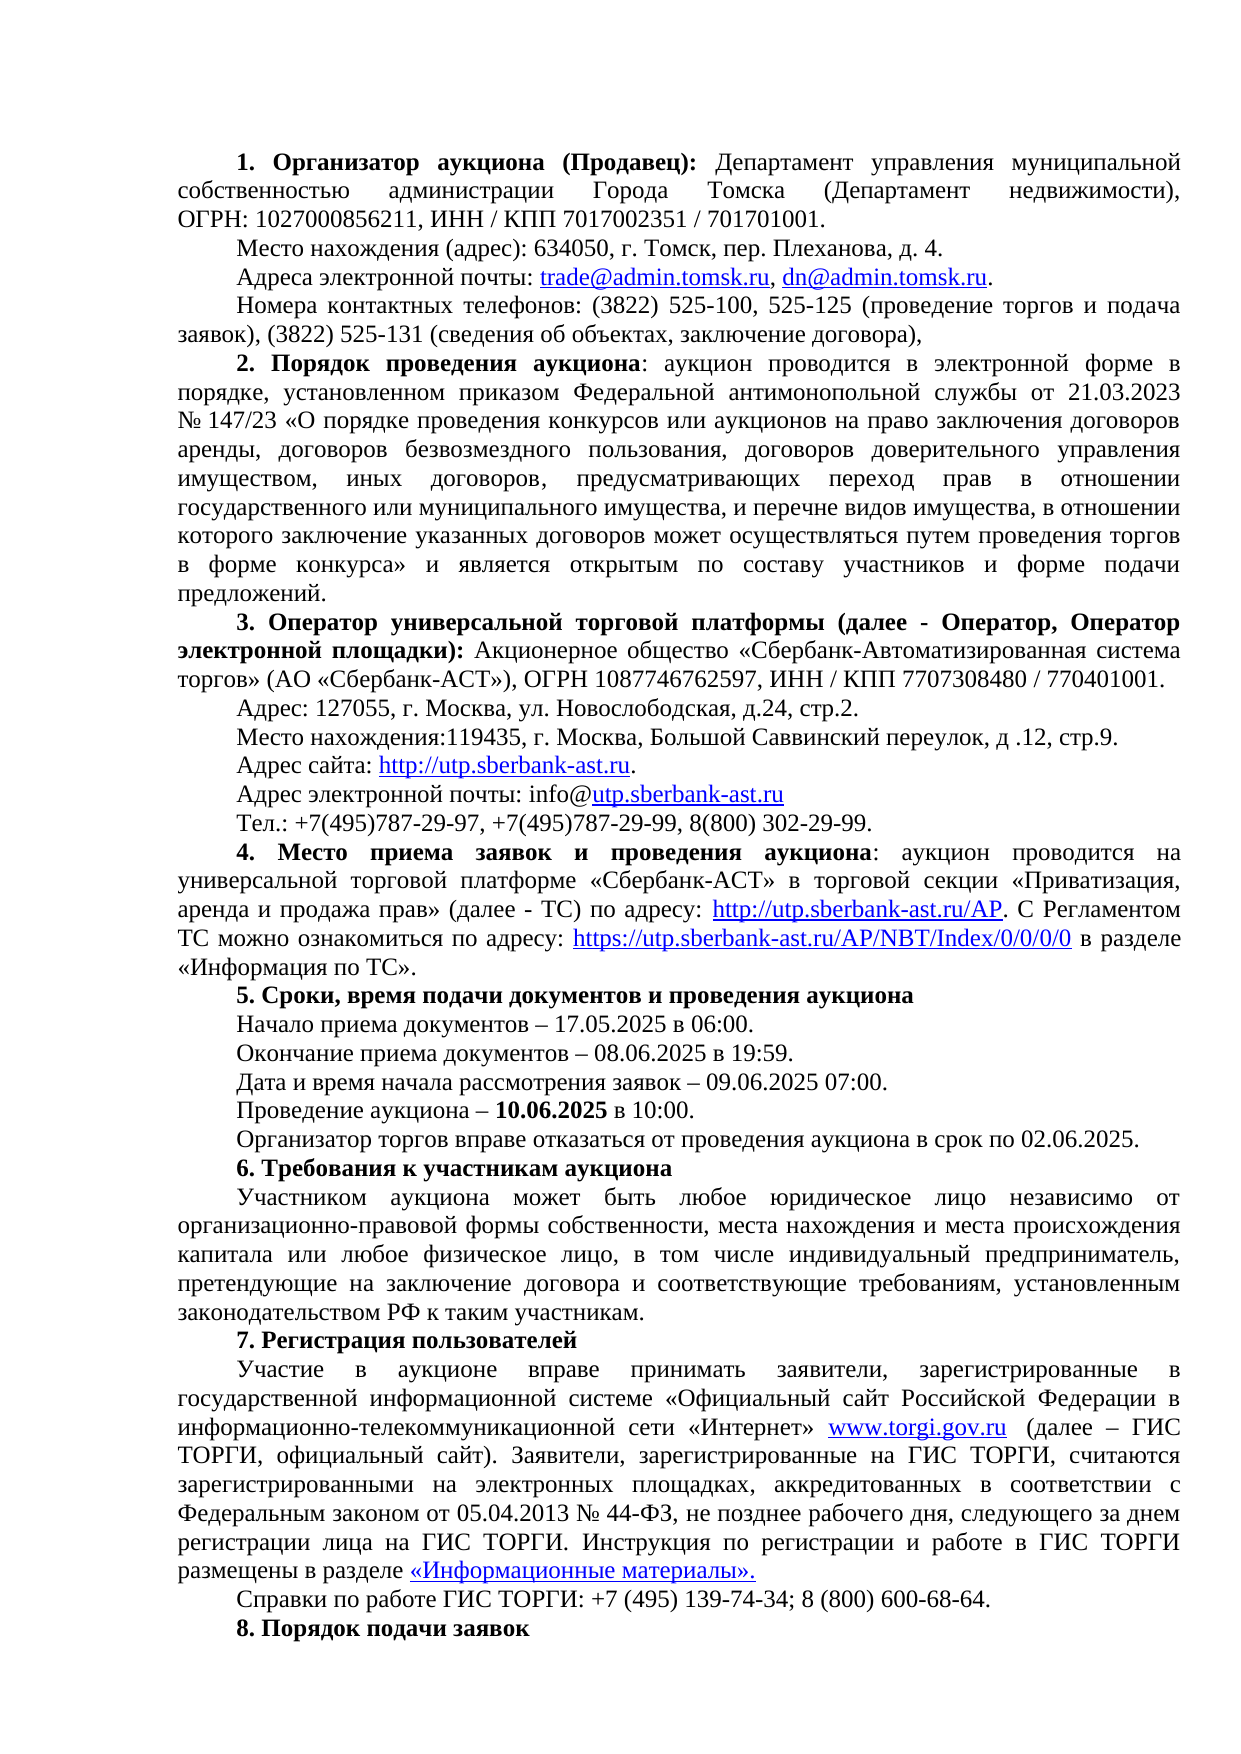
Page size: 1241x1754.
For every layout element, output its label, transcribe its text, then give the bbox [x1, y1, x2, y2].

text Адрес электронной почты: info@utp.sberbank-ast.ru [177, 779, 1181, 808]
text Справки по работе ГИС ТОРГИ: +7 (495) 139-74-34; 8 (800) 600-68-64. [177, 1584, 1181, 1613]
text Проведение аукциона – 10.06.2025 в 10:00. [177, 1096, 1181, 1124]
text Окончание приема документов – 08.06.2025 в 19:59. [177, 1038, 1181, 1067]
text 6. Требования к участникам аукциона [177, 1153, 1181, 1182]
text 7. Регистрация пользователей [177, 1326, 1181, 1354]
text 1. Организатор аукциона (Продавец): Департамент управления муниципальной собственностью администрации Города Томска (Департамент недвижимости), ОГРН: 1027000856211, ИНН / КПП 7017002351 / 701701001. [177, 147, 1181, 233]
text Адреса электронной почты: trade@admin.tomsk.ru, dn@admin.tomsk.ru. [177, 262, 1181, 291]
text 2. Порядок проведения аукциона: аукцион проводится в электронной форме в порядке, установленном приказом Федеральной антимонопольной службы от 21.03.2023 № 147/23 «О порядке проведения конкурсов или аукционов на право заключения договоров аренды, договоров безвозмездного пользования, договоров доверительного управления имуществом, иных договоров‚ предусматривающих переход прав в отношении государственного или муниципального имущества, и перечне видов имущества, в отношении которого заключение указанных договоров может осуществляться путем проведения торгов в форме конкурса» и является открытым по составу участников и форме подачи предложений. [177, 348, 1181, 607]
text Участие в аукционе вправе принимать заявители, зарегистрированные в государственной информационной системе «Официальный сайт Российской Федерации в информационно-телекоммуникационной сети «Интернет» www.torgi.gov.ru (далее – ГИС ТОРГИ, официальный сайт). Заявители, зарегистрированные на ГИС ТОРГИ, считаются зарегистрированными на электронных площадках, аккредитованных в соответствии с Федеральным законом от 05.04.2013 № 44-ФЗ, не позднее рабочего дня, следующего за днем регистрации лица на ГИС ТОРГИ. Инструкция по регистрации и работе в ГИС ТОРГИ размещены в разделе «Информационные материалы». [177, 1354, 1181, 1584]
text Дата и время начала рассмотрения заявок – 09.06.2025 07:00. [177, 1067, 1181, 1096]
text Адрес сайта: http://utp.sberbank-ast.ru. [177, 751, 1181, 779]
text 5. Сроки, время подачи документов и проведения аукциона [177, 981, 1181, 1009]
text 4. Место приема заявок и проведения аукциона: аукцион проводится на универсальной торговой платформе «Сбербанк-АСТ» в торговой секции «Приватизация, аренда и продажа прав» (далее - ТС) по адресу: http://utp.sberbank-ast.ru/AP. С Регламентом ТС можно ознакомиться по адресу: https://utp.sberbank-ast.ru/AP/NBT/Index/0/0/0/0 в разделе «Информация по ТС». [177, 837, 1181, 981]
text Начало приема документов – 17.05.2025 в 06:00. [177, 1009, 1181, 1038]
text 8. Порядок подачи заявок [177, 1613, 1181, 1642]
text 3. Оператор универсальной торговой платформы (далее - Оператор, Оператор электронной площадки): Акционерное общество «Сбербанк-Автоматизированная система торгов» (АО «Сбербанк-АСТ»), ОГРН 1087746762597, ИНН / КПП 7707308480 / 770401001. [177, 607, 1181, 693]
text Организатор торгов вправе отказаться от проведения аукциона в срок по 02.06.2025. [177, 1124, 1181, 1153]
text Участником аукциона может быть любое юридическое лицо независимо от организационно-правовой формы собственности, места нахождения и места происхождения капитала или любое физическое лицо, в том числе индивидуальный предприниматель, претендующие на заключение договора и соответствующие требованиям, установленным законодательством РФ к таким участникам. [177, 1182, 1181, 1326]
text Место нахождения:119435, г. Москва, Большой Саввинский переулок, д .12, стр.9. [177, 722, 1181, 751]
text Тел.: +7(495)787-29-97, +7(495)787-29-99, 8(800) 302-29-99. [177, 808, 1181, 837]
text Адрес: 127055, г. Москва, ул. Новослободская, д.24, стр.2. [177, 693, 1181, 722]
text Номера контактных телефонов: (3822) 525-100, 525-125 (проведение торгов и подача заявок), (3822) 525-131 (сведения об объектах, заключение договора), [177, 291, 1181, 348]
text Место нахождения (адрес): 634050, г. Томск, пер. Плеханова, д. 4. [177, 233, 1181, 262]
